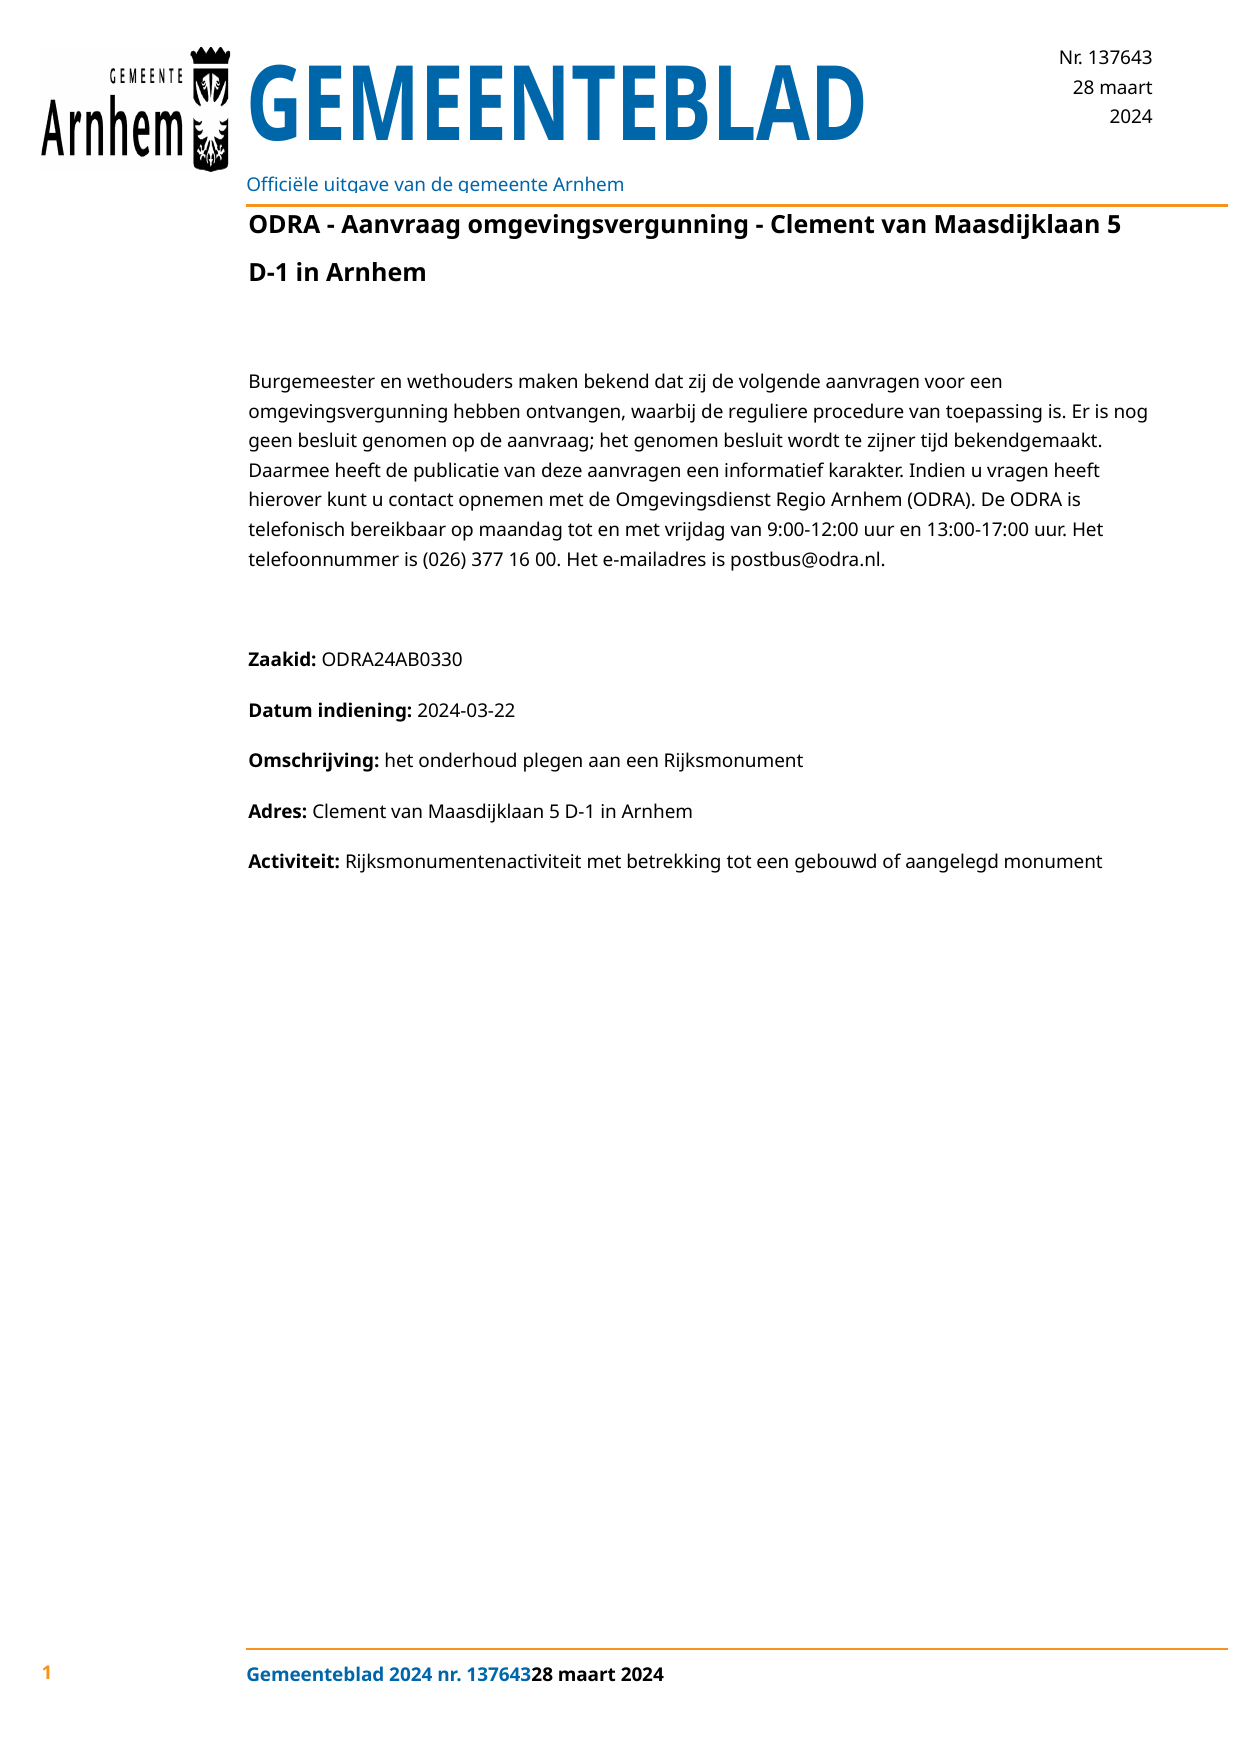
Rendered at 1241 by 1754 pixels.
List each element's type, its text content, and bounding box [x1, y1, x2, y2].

text ODRA - Aanvraag omgevingsvergunning - Clement van Maasdijklaan 5 D-1 in Arnhem [248, 207, 1152, 288]
text Omschrijving: het onderhoud plegen aan een Rijksmonument [248, 747, 1152, 773]
text Adres: Clement van Maasdijklaan 5 D-1 in Arnhem [248, 798, 1152, 824]
text Activiteit: Rijksmonumentenactiviteit met betrekking tot een gebouwd of aangelegd monument [248, 848, 1152, 874]
picture [41, 47, 231, 172]
text Burgemeester en wethouders maken bekend dat zij de volgende aanvragen voor een omgevingsvergunning hebben ontvangen, waarbij de reguliere procedure van toepassing is. Er is nog geen besluit genomen op de aanvraag; het genomen besluit wordt te zijner tijd bekendgemaakt. Daarmee heeft de publicatie van deze aanvragen een informatief karakter. Indien u vragen heeft hierover kunt u contact opnemen met de Omgevingsdienst Regio Arnhem (ODRA). De ODRA is telefonisch bereikbaar op maandag tot en met vrijdag van 9:00-12:00 uur en 13:00-17:00 uur. Het telefoonnummer is (026) 377 16 00. Het e-mailadres is postbus@odra.nl. [248, 368, 1152, 572]
text Zaakid: ODRA24AB0330 [248, 647, 1152, 672]
text Datum indiening: 2024-03-22 [248, 697, 1152, 723]
